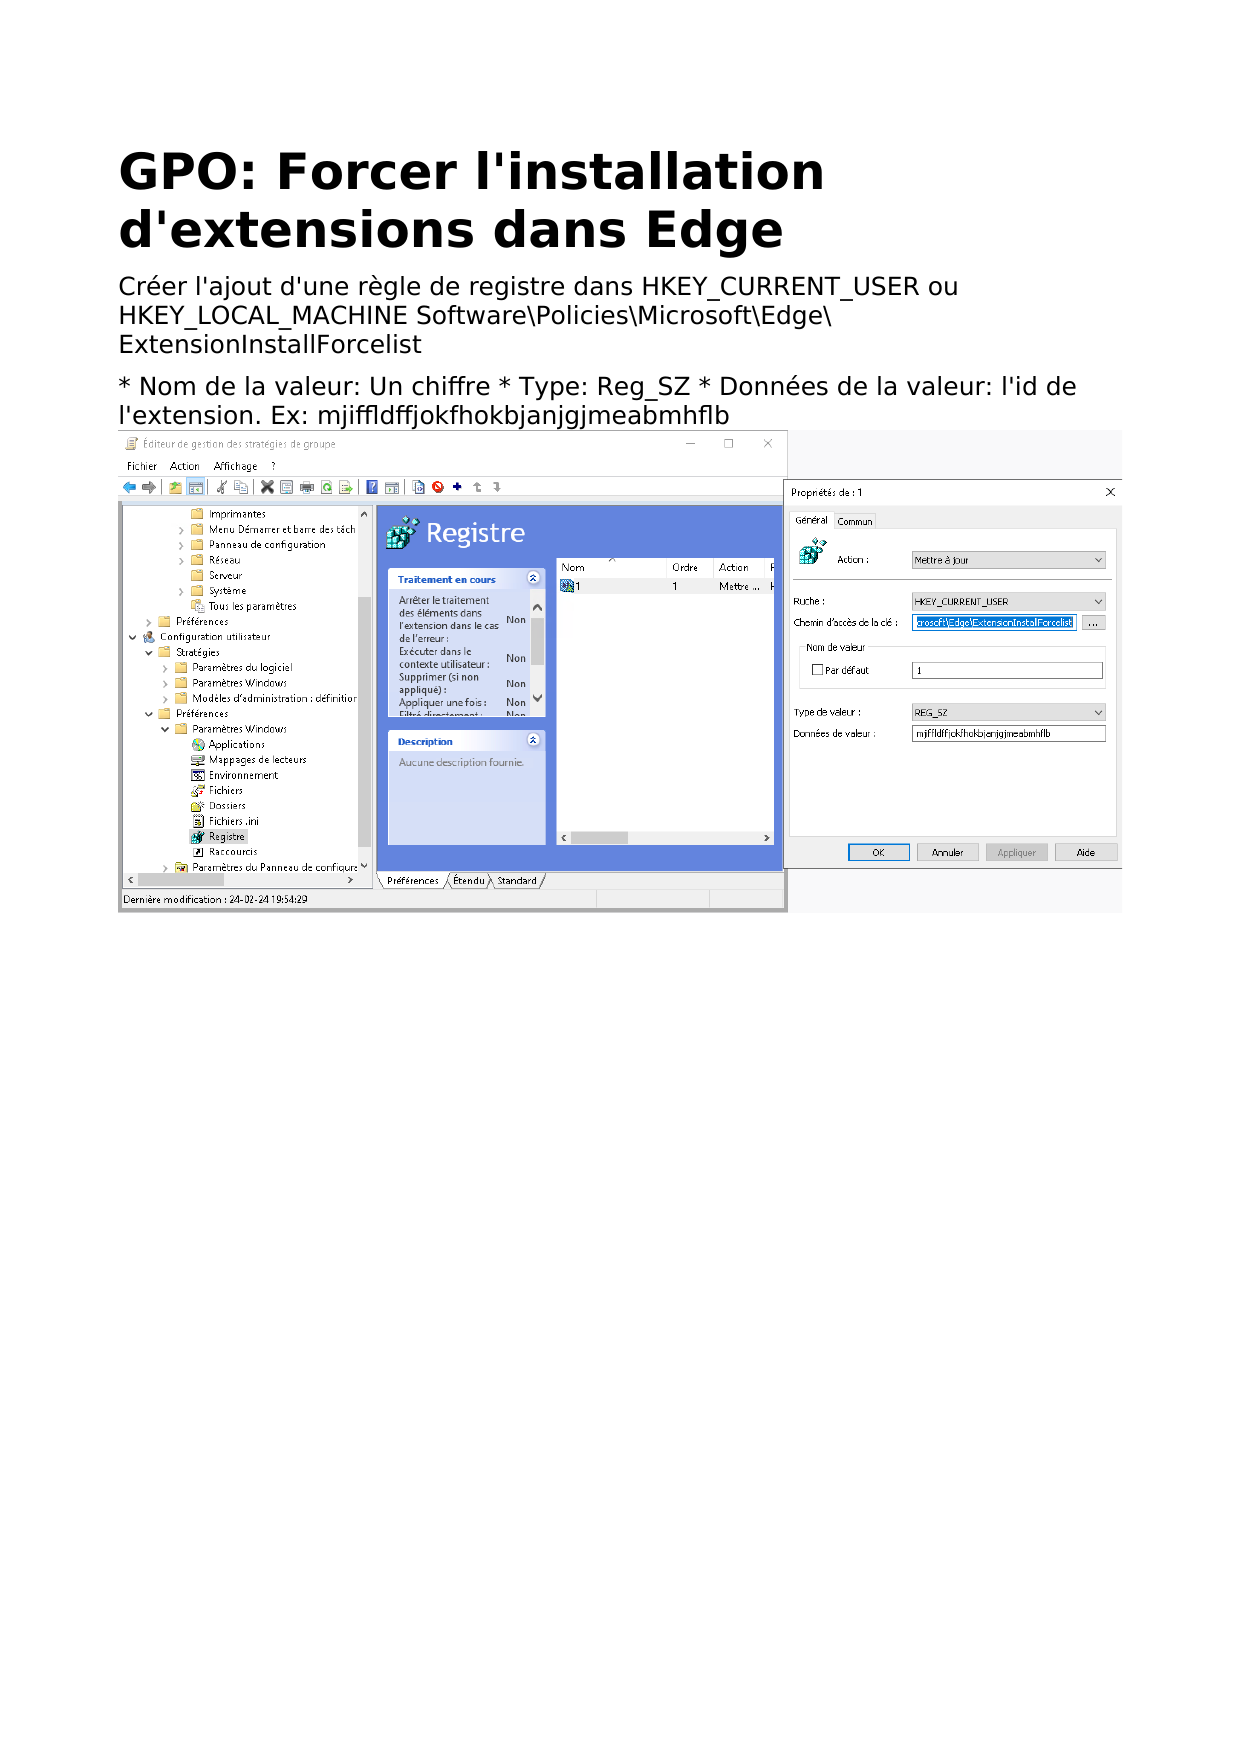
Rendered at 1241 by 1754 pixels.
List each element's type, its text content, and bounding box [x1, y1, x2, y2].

picture [118, 430, 1123, 913]
text * Nom de la valeur: Un chiffre * Type: Reg_SZ * Données de la valeur: l'id de l'extension. Ex: mjiffldffjokfhokbjanjgjmeabmhflb [118, 372, 1122, 430]
text Créer l'ajout d'une règle de registre dans HKEY_CURRENT_USER ou HKEY_LOCAL_MACHINE Software\Policies\Microsoft\Edge\ExtensionInstallForcelist [118, 272, 1122, 359]
subtitle GPO: Forcer l'installation d'extensions dans Edge [118, 143, 1122, 259]
